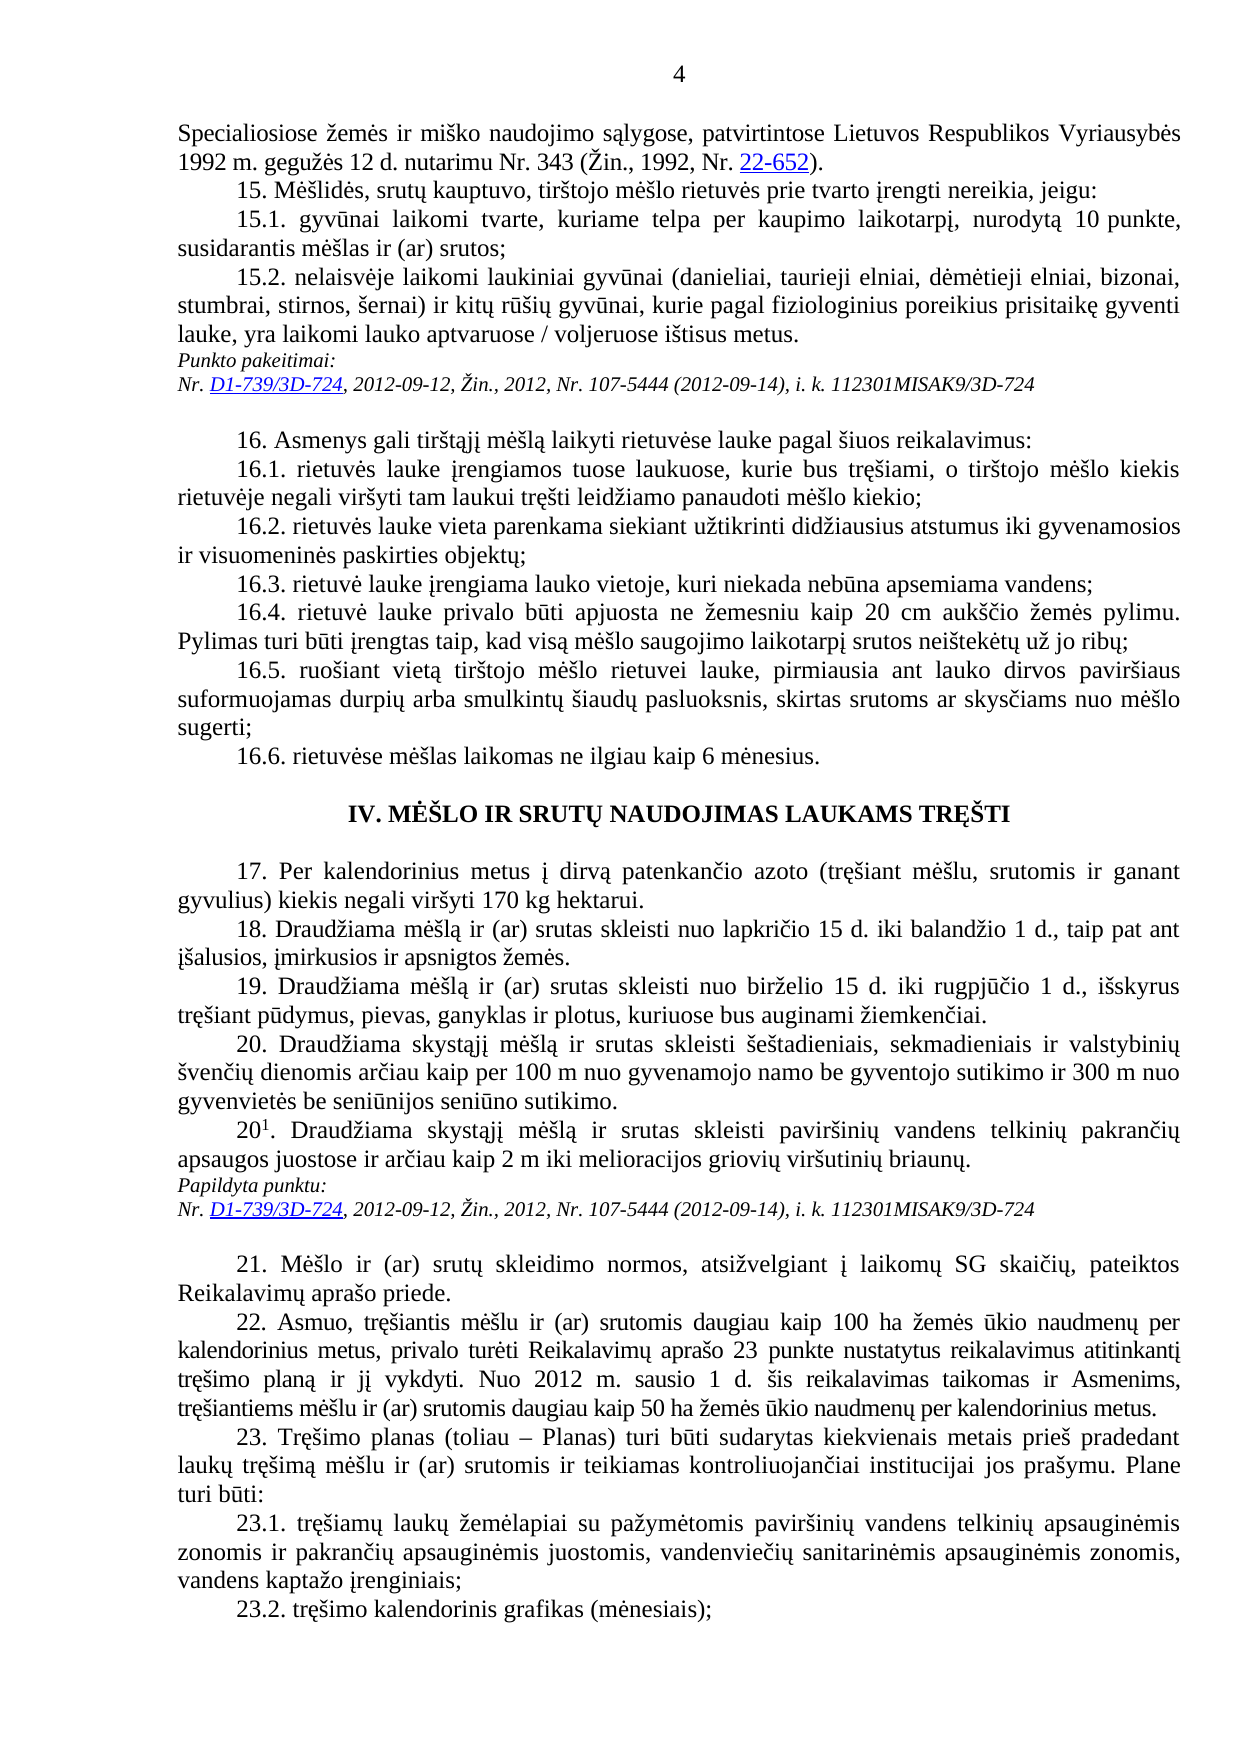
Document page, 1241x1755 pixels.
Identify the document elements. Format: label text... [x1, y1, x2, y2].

text 15. Mėšlidės, srutų kauptuvo, tirštojo mėšlo rietuvės prie tvarto įrengti nereikia, jeigu: [177, 176, 1181, 204]
text 16.4. rietuvė lauke privalo būti apjuosta ne žemesniu kaip 20 cm aukščio žemės pylimu. Pylimas turi būti įrengtas taip, kad visą mėšlo saugojimo laikotarpį srutos neištekėtų už jo ribų; [177, 597, 1181, 655]
text 23.2. tręšimo kalendorinis grafikas (mėnesiais); [177, 1594, 1181, 1623]
text 16. Asmenys gali tirštąjį mėšlą laikyti rietuvėse lauke pagal šiuos reikalavimus: [177, 425, 1181, 454]
text 19. Draudžiama mėšlą ir (ar) srutas skleisti nuo birželio 15 d. iki rugpjūčio 1 d., išskyrus tręšiant pūdymus, pievas, ganyklas ir plotus, kuriuose bus auginami žiemkenčiai. [177, 971, 1181, 1029]
text 22. Asmuo, tręšiantis mėšlu ir (ar) srutomis daugiau kaip 100 ha žemės ūkio naudmenų per kalendorinius metus, privalo turėti Reikalavimų aprašo 23 punkte nustatytus reikalavimus atitinkantį tręšimo planą ir jį vykdyti. Nuo 2012 m. sausio 1 d. šis reikalavimas taikomas ir Asmenims, tręšiantiems mėšlu ir (ar) srutomis daugiau kaip 50 ha žemės ūkio naudmenų per kalendorinius metus. [177, 1307, 1181, 1422]
text 201. Draudžiama skystąjį mėšlą ir srutas skleisti paviršinių vandens telkinių pakrančių apsaugos juostose ir arčiau kaip 2 m iki melioracijos griovių viršutinių briaunų. [177, 1115, 1181, 1172]
text 23.1. tręšiamų laukų žemėlapiai su pažymėtomis paviršinių vandens telkinių apsauginėmis zonomis ir pakrančių apsauginėmis juostomis, vandenviečių sanitarinėmis apsauginėmis zonomis, vandens kaptažo įrenginiais; [177, 1508, 1181, 1594]
text 18. Draudžiama mėšlą ir (ar) srutas skleisti nuo lapkričio 15 d. iki balandžio 1 d., taip pat ant įšalusios, įmirkusios ir apsnigtos žemės. [177, 914, 1181, 971]
text 23. Tręšimo planas (toliau – Planas) turi būti sudarytas kiekvienais metais prieš pradedant laukų tręšimą mėšlu ir (ar) srutomis ir teikiamas kontroliuojančiai institucijai jos prašymu. Plane turi būti: [177, 1422, 1181, 1508]
text 20. Draudžiama skystąjį mėšlą ir srutas skleisti šeštadieniais, sekmadieniais ir valstybinių švenčių dienomis arčiau kaip per 100 m nuo gyvenamojo namo be gyventojo sutikimo ir 300 m nuo gyvenvietės be seniūnijos seniūno sutikimo. [177, 1029, 1181, 1115]
text Specialiosiose žemės ir miško naudojimo sąlygose, patvirtintose Lietuvos Respublikos Vyriausybės 1992 m. gegužės 12 d. nutarimu Nr. 343 (Žin., 1992, Nr. 22-652). [177, 118, 1181, 176]
text 15.1. gyvūnai laikomi tvarte, kuriame telpa per kaupimo laikotarpį, nurodytą 10 punkte, susidarantis mėšlas ir (ar) srutos; [177, 204, 1181, 262]
text 15.2. nelaisvėje laikomi laukiniai gyvūnai (danieliai, taurieji elniai, dėmėtieji elniai, bizonai, stumbrai, stirnos, šernai) ir kitų rūšių gyvūnai, kurie pagal fiziologinius poreikius prisitaikę gyventi lauke, yra laikomi lauko aptvaruose / voljeruose ištisus metus. [177, 262, 1181, 348]
text 16.5. ruošiant vietą tirštojo mėšlo rietuvei lauke, pirmiausia ant lauko dirvos paviršiaus suformuojamas durpių arba smulkintų šiaudų pasluoksnis, skirtas srutoms ar skysčiams nuo mėšlo sugerti; [177, 655, 1181, 741]
text Punkto pakeitimai: [177, 348, 1181, 372]
text 16.3. rietuvė lauke įrengiama lauko vietoje, kuri niekada nebūna apsemiama vandens; [177, 569, 1181, 597]
text Nr. D1-739/3D-724, 2012-09-12, Žin., 2012, Nr. 107-5444 (2012-09-14), i. k. 112301MISAK9/3D-724 [177, 1197, 1181, 1221]
text Papildyta punktu: [177, 1172, 1181, 1197]
text 21. Mėšlo ir (ar) srutų skleidimo normos, atsižvelgiant į laikomų SG skaičių, pateiktos Reikalavimų aprašo priede. [177, 1249, 1181, 1307]
text 16.6. rietuvėse mėšlas laikomas ne ilgiau kaip 6 mėnesius. [177, 741, 1181, 770]
text 16.2. rietuvės lauke vieta parenkama siekiant užtikrinti didžiausius atstumus iki gyvenamosios ir visuomeninės paskirties objektų; [177, 511, 1181, 569]
text 16.1. rietuvės lauke įrengiamos tuose laukuose, kurie bus tręšiami, o tirštojo mėšlo kiekis rietuvėje negali viršyti tam laukui tręšti leidžiamo panaudoti mėšlo kiekio; [177, 454, 1181, 511]
text 17. Per kalendorinius metus į dirvą patenkančio azoto (tręšiant mėšlu, srutomis ir ganant gyvulius) kiekis negali viršyti 170 kg hektarui. [177, 856, 1181, 914]
text IV. MĖŠLO IR SRUTŲ NAUDOJIMAS LAUKAMS TRĘŠTI [177, 799, 1181, 827]
text Nr. D1-739/3D-724, 2012-09-12, Žin., 2012, Nr. 107-5444 (2012-09-14), i. k. 112301MISAK9/3D-724 [177, 372, 1181, 396]
